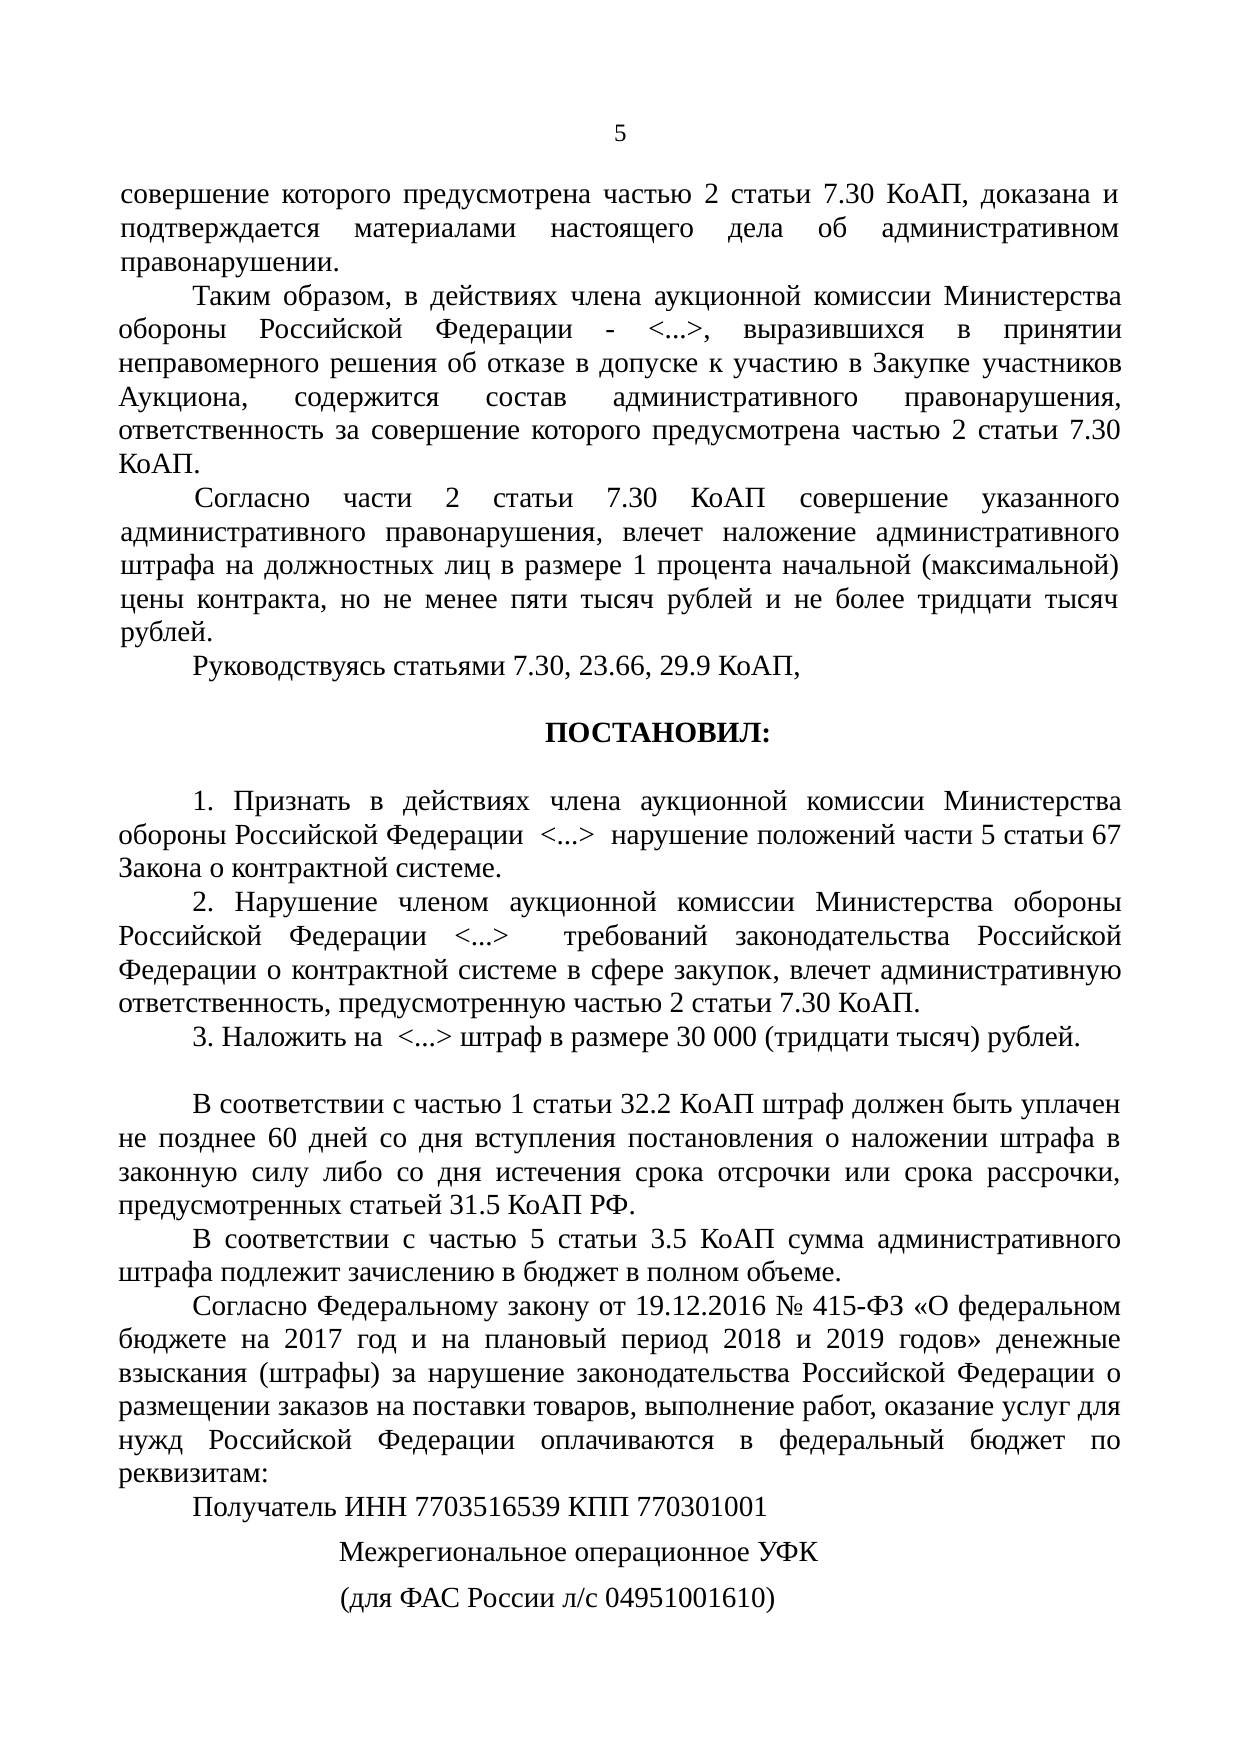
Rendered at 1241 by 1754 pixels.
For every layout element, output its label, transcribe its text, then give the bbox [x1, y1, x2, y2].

text Получатель ИНН 7703516539 КПП 770301001 [118, 1489, 1122, 1523]
text В соответствии с частью 5 статьи 3.5 КоАП сумма административного штрафа подлежит зачислению в бюджет в полном объеме. [118, 1221, 1122, 1288]
text Руководствуясь статьями 7.30, 23.66, 29.9 КоАП, [118, 648, 1122, 682]
text 1. Признать в действиях члена аукционной комиссии Министерства обороны Российской Федерации <...> нарушение положений части 5 статьи 67 Закона о контрактной системе. [118, 783, 1122, 884]
text Межрегиональное операционное УФК [118, 1534, 1122, 1568]
text ПОСТАНОВИЛ: [118, 716, 1122, 749]
text 2. Нарушение членом аукционной комиссии Министерства обороны Российской Федерации <...> требований законодательства Российской Федерации о контрактной системе в сфере закупок, влечет административную ответственность, предусмотренную частью 2 статьи 7.30 КоАП. [118, 884, 1122, 1019]
text Согласно части 2 статьи 7.30 КоАП совершение указанного административного правонарушения, влечет наложение административного штрафа на должностных лиц в размере 1 процента начальной (максимальной) цены контракта, но не менее пяти тысяч рублей и не более тридцати тысяч рублей. [120, 480, 1120, 648]
text Таким образом, в действиях члена аукционной комиссии Министерства обороны Российской Федерации - <...>, выразившихся в принятии неправомерного решения об отказе в допуске к участию в Закупке участников Аукциона, содержится состав административного правонарушения, ответственность за совершение которого предусмотрена частью 2 статьи 7.30 КоАП. [118, 278, 1122, 480]
text (для ФАС России л/с 04951001610) [118, 1580, 1122, 1613]
text В соответствии с частью 1 статьи 32.2 КоАП штраф должен быть уплачен не позднее 60 дней со дня вступления постановления о наложении штрафа в законную силу либо со дня истечения срока отсрочки или срока рассрочки, предусмотренных статьей 31.5 КоАП РФ. [118, 1087, 1122, 1221]
text Согласно Федеральному закону от 19.12.2016 № 415-ФЗ «О федеральном бюджете на 2017 год и на плановый период 2018 и 2019 годов» денежные взыскания (штрафы) за нарушение законодательства Российской Федерации о размещении заказов на поставки товаров, выполнение работ, оказание услуг для нужд Российской Федерации оплачиваются в федеральный бюджет по реквизитам: [118, 1288, 1122, 1489]
text 3. Наложить на <...> штраф в размере 30 000 (тридцати тысяч) рублей. [118, 1019, 1122, 1053]
text совершение которого предусмотрена частью 2 статьи 7.30 КоАП, доказана и подтверждается материалами настоящего дела об административном правонарушении. [120, 176, 1120, 278]
